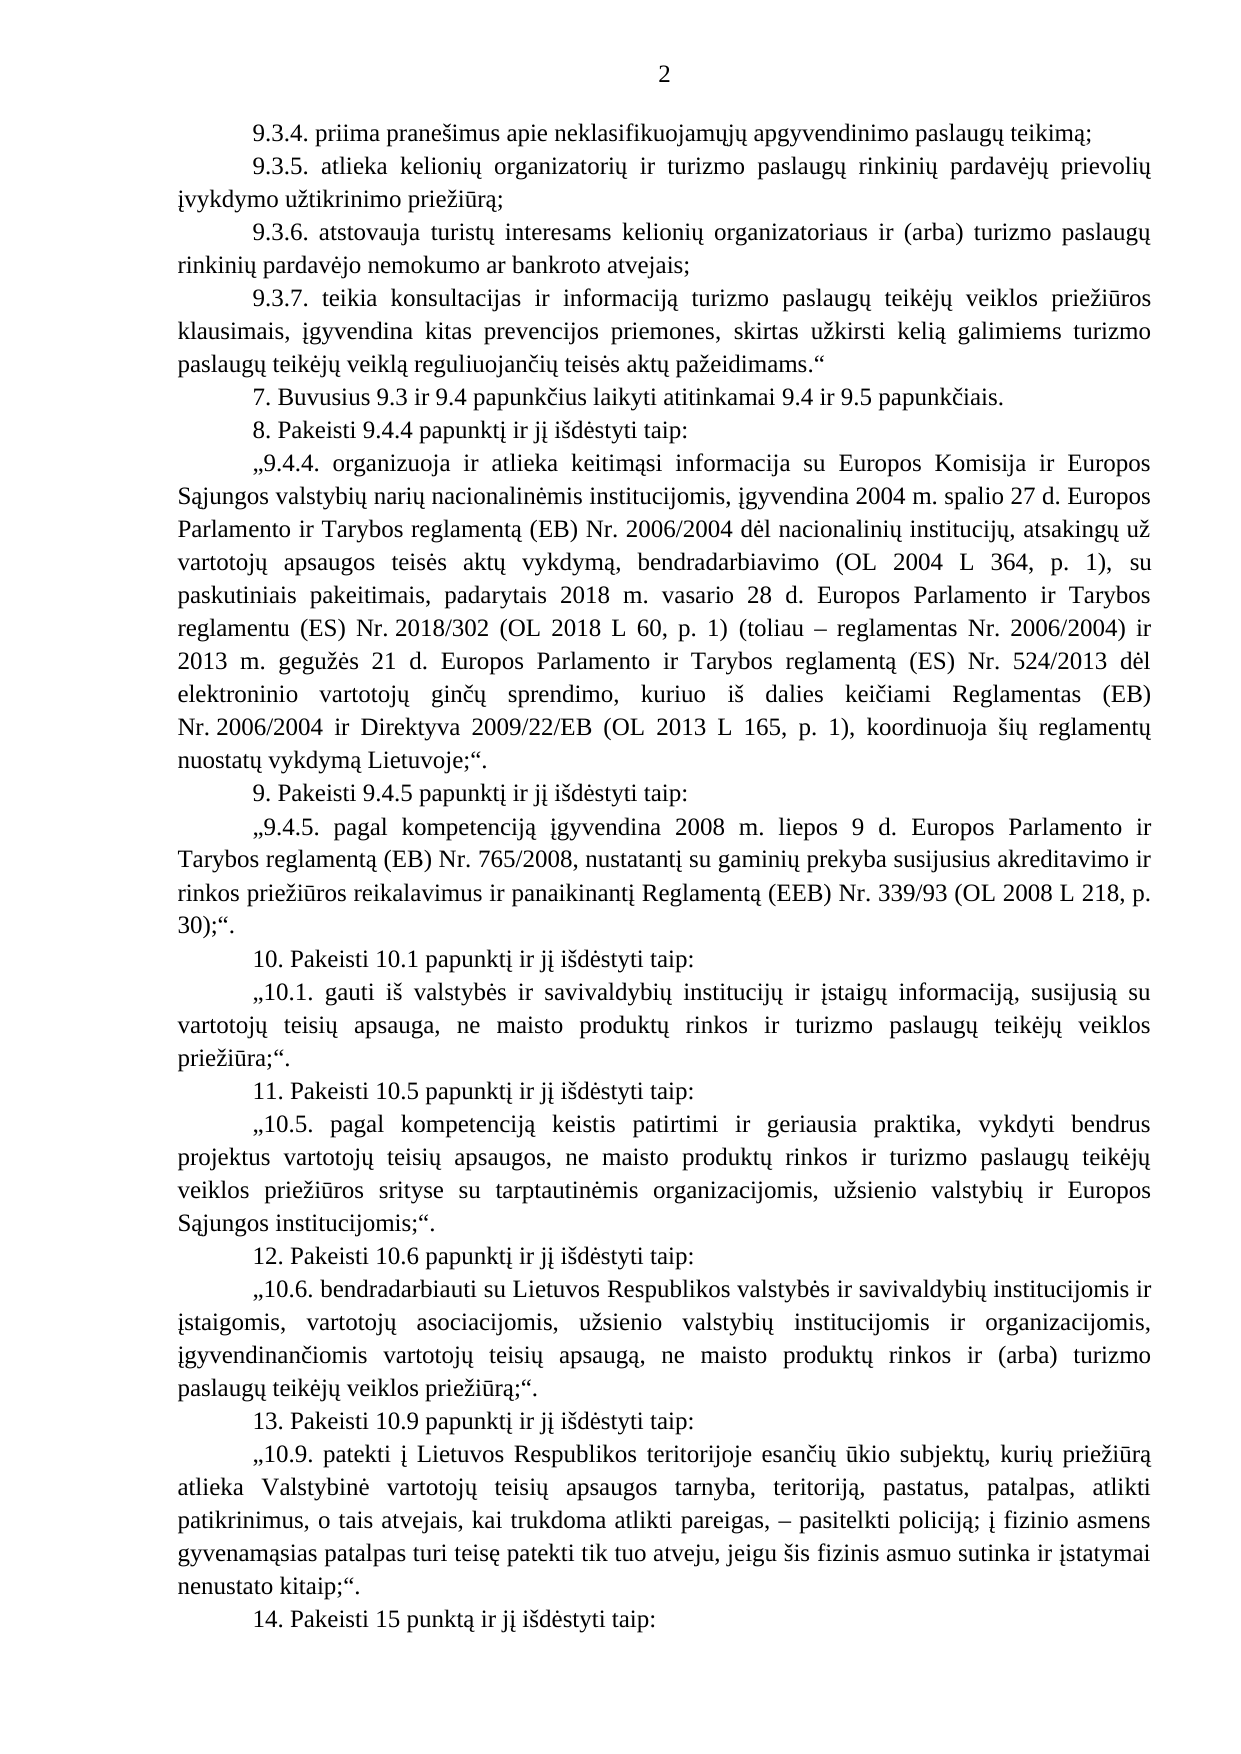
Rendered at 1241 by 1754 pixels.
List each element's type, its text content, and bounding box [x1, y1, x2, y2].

text 9.3.5. atlieka kelionių organizatorių ir turizmo paslaugų rinkinių pardavėjų prievolių įvykdymo užtikrinimo priežiūrą; [177, 151, 1152, 213]
text „10.6. bendradarbiauti su Lietuvos Respublikos valstybės ir savivaldybių institucijomis ir įstaigomis, vartotojų asociacijomis, užsienio valstybių institucijomis ir organizacijomis, įgyvendinančiomis vartotojų teisių apsaugą, ne maisto produktų rinkos ir (arba) turizmo paslaugų teikėjų veiklos priežiūrą;“. [177, 1274, 1152, 1402]
text 12. Pakeisti 10.6 papunktį ir jį išdėstyti taip: [177, 1241, 1152, 1269]
text 13. Pakeisti 10.9 papunktį ir jį išdėstyti taip: [177, 1406, 1152, 1435]
text 9.3.4. priima pranešimus apie neklasifikuojamųjų apgyvendinimo paslaugų teikimą; [177, 118, 1152, 147]
text „9.4.5. pagal kompetenciją įgyvendina 2008 m. liepos 9 d. Europos Parlamento ir Tarybos reglamentą (EB) Nr. 765/2008, nustatantį su gaminių prekyba susijusius akreditavimo ir rinkos priežiūros reikalavimus ir panaikinantį Reglamentą (EEB) Nr. 339/93 (OL 2008 L 218, p. 30);“. [177, 812, 1152, 939]
text „10.9. patekti į Lietuvos Respublikos teritorijoje esančių ūkio subjektų, kurių priežiūrą atlieka Valstybinė vartotojų teisių apsaugos tarnyba, teritoriją, pastatus, patalpas, atlikti patikrinimus, o tais atvejais, kai trukdoma atlikti pareigas, – pasitelkti policiją; į fizinio asmens gyvenamąsias patalpas turi teisę patekti tik tuo atveju, jeigu šis fizinis asmuo sutinka ir įstatymai nenustato kitaip;“. [177, 1439, 1152, 1600]
text 14. Pakeisti 15 punktą ir jį išdėstyti taip: [177, 1604, 1152, 1633]
text 7. Buvusius 9.3 ir 9.4 papunkčius laikyti atitinkamai 9.4 ir 9.5 papunkčiais. [177, 382, 1152, 411]
text 8. Pakeisti 9.4.4 papunktį ir jį išdėstyti taip: [177, 415, 1152, 444]
text „9.4.4. organizuoja ir atlieka keitimąsi informacija su Europos Komisija ir Europos Sąjungos valstybių narių nacionalinėmis institucijomis, įgyvendina 2004 m. spalio 27 d. Europos Parlamento ir Tarybos reglamentą (EB) Nr. 2006/2004 dėl nacionalinių institucijų, atsakingų už vartotojų apsaugos teisės aktų vykdymą, bendradarbiavimo (OL 2004 L 364, p. 1), su paskutiniais pakeitimais, padarytais 2018 m. vasario 28 d. Europos Parlamento ir Tarybos reglamentu (ES) Nr. 2018/302 (OL 2018 L 60, p. 1) (toliau – reglamentas Nr. 2006/2004) ir 2013 m. gegužės 21 d. Europos Parlamento ir Tarybos reglamentą (ES) Nr. 524/2013 dėl elektroninio vartotojų ginčų sprendimo, kuriuo iš dalies keičiami Reglamentas (EB) Nr. 2006/2004 ir Direktyva 2009/22/EB (OL 2013 L 165, p. 1), koordinuoja šių reglamentų nuostatų vykdymą Lietuvoje;“. [177, 448, 1152, 774]
text 10. Pakeisti 10.1 papunktį ir jį išdėstyti taip: [177, 944, 1152, 972]
text 11. Pakeisti 10.5 papunktį ir jį išdėstyti taip: [177, 1076, 1152, 1104]
text 9. Pakeisti 9.4.5 papunktį ir jį išdėstyti taip: [177, 778, 1152, 807]
text 9.3.7. teikia konsultacijas ir informaciją turizmo paslaugų teikėjų veiklos priežiūros klausimais, įgyvendina kitas prevencijos priemones, skirtas užkirsti kelią galimiems turizmo paslaugų teikėjų veiklą reguliuojančių teisės aktų pažeidimams.“ [177, 283, 1152, 378]
text 9.3.6. atstovauja turistų interesams kelionių organizatoriaus ir (arba) turizmo paslaugų rinkinių pardavėjo nemokumo ar bankroto atvejais; [177, 217, 1152, 279]
text „10.1. gauti iš valstybės ir savivaldybių institucijų ir įstaigų informaciją, susijusią su vartotojų teisių apsauga, ne maisto produktų rinkos ir turizmo paslaugų teikėjų veiklos priežiūra;“. [177, 977, 1152, 1071]
text „10.5. pagal kompetenciją keistis patirtimi ir geriausia praktika, vykdyti bendrus projektus vartotojų teisių apsaugos, ne maisto produktų rinkos ir turizmo paslaugų teikėjų veiklos priežiūros srityse su tarptautinėmis organizacijomis, užsienio valstybių ir Europos Sąjungos institucijomis;“. [177, 1109, 1152, 1237]
